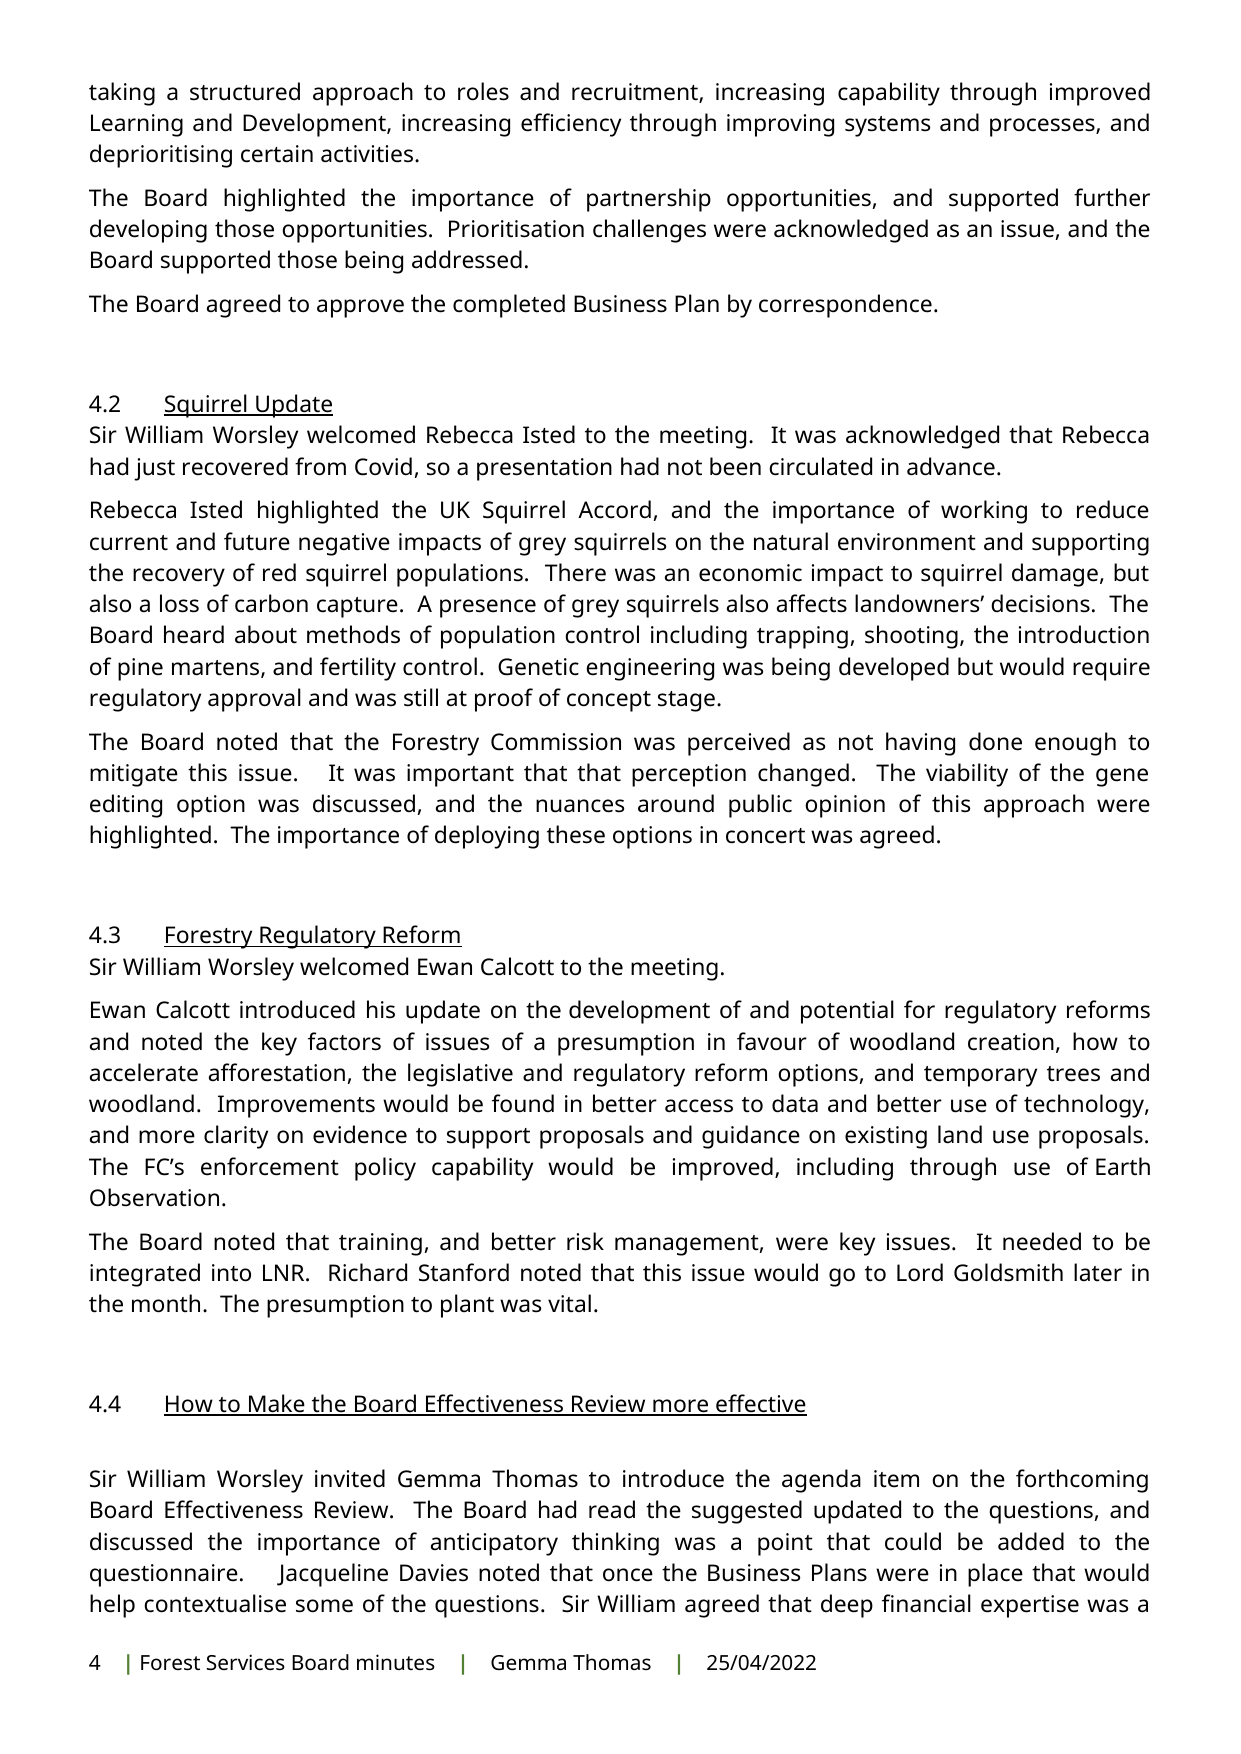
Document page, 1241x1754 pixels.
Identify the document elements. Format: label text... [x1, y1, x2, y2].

text The Board agreed to approve the completed Business Plan by correspondence. [89, 287, 1152, 319]
text The Board noted that the Forestry Commission was perceived as not having done enough to mitigate this issue. It was important that that perception changed. The viability of the gene editing option was discussed, and the nuances around public opinion of this approach were highlighted. The importance of deploying these options in concert was agreed. [89, 725, 1152, 850]
text The Board highlighted the importance of partnership opportunities, and supported further developing those opportunities. Prioritisation challenges were acknowledged as an issue, and the Board supported those being addressed. [89, 181, 1152, 275]
text Ewan Calcott introduced his update on the development of and potential for regulatory reforms​ and noted the key factors of issues of a presumption in favour of woodland creation, how to accelerate afforestation, the ​legislative and regulatory reform options, and temporary trees and woodland. Improvements would be found in better access to data and better use of technology, and more clarity on evidence to support proposals and guidance on existing land use proposals. The FC’s enforcement policy capability would be improved, including through use of Earth Observation. [89, 994, 1152, 1212]
text Sir William Worsley invited Gemma Thomas to introduce the agenda item on the forthcoming Board Effectiveness Review. The Board had read the suggested updated to the questions, and discussed the importance of anticipatory thinking was a point that could be added to the questionnaire. Jacqueline Davies noted that once the Business Plans were in place that would help contextualise some of the questions. Sir William agreed that deep financial expertise was a [89, 1462, 1152, 1619]
text taking a structured approach to roles and recruitment, increasing capability through improved Learning and Development, increasing efficiency through improving systems and processes, and deprioritising certain activities. [89, 75, 1152, 169]
text Sir William Worsley welcomed Ewan Calcott to the meeting. [89, 950, 1152, 981]
text 4.2 Squirrel Update [89, 387, 1152, 419]
text Rebecca Isted highlighted the UK Squirrel Accord, and the importance of working to reduce current and future negative impacts of grey squirrels on the natural environment and supporting the recovery of red squirrel populations. There was an economic impact to squirrel damage, but also a loss of carbon capture. A presence of grey squirrels also affects landowners’ decisions. The Board heard about methods of population control including trapping, shooting, the introduction of pine martens, and fertility control. Genetic engineering was being developed but would require regulatory approval and was still at proof of concept stage. [89, 494, 1152, 712]
text 4.3 Forestry Regulatory Reform [89, 919, 1152, 950]
text 4.4 How to Make the Board Effectiveness Review more effective [89, 1387, 1152, 1419]
text Sir William Worsley welcomed Rebecca Isted to the meeting. It was acknowledged that Rebecca had just recovered from Covid, so a presentation had not been circulated in advance. [89, 419, 1152, 481]
text The Board noted that training, and better risk management, ​were key issues. It needed to be integrated into LNR. Richard Stanford noted that this issue would go to Lord Goldsmith later in the month. The presumption to plant was vital. [89, 1225, 1152, 1319]
